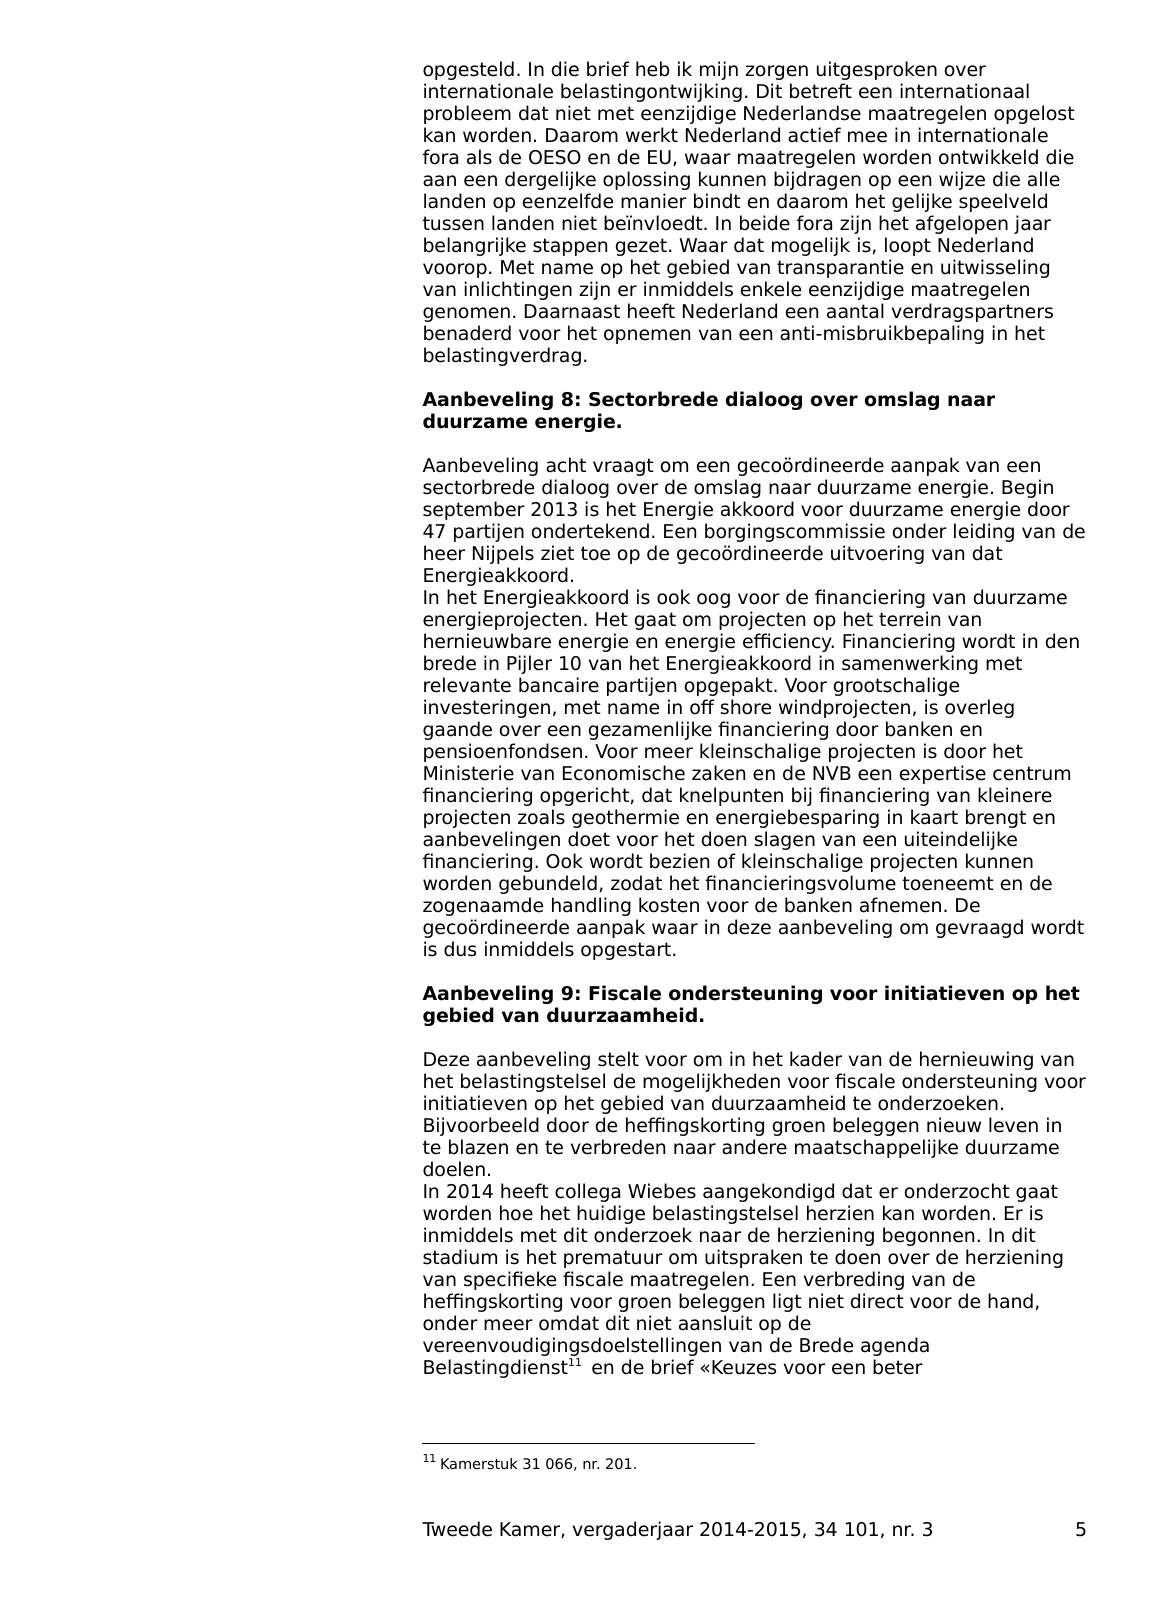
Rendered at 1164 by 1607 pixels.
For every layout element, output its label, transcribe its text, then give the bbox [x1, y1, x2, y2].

text Kamerstuk 31 066, nr. 201. [422, 1452, 1087, 1474]
text Aanbeveling acht vraagt om een gecoördineerde aanpak van een sectorbrede dialoog over de omslag naar duurzame energie. Begin september 2013 is het Energie akkoord voor duurzame energie door 47 partijen ondertekend. Een borgingscommissie onder leiding van de heer Nijpels ziet toe op de gecoördineerde uitvoering van dat Energieakkoord. [422, 455, 1087, 587]
subtitle Aanbeveling 8: Sectorbrede dialoog over omslag naar duurzame energie. [422, 389, 1087, 433]
text In 2014 heeft collega Wiebes aangekondigd dat er onderzocht gaat worden hoe het huidige belastingstelsel herzien kan worden. Er is inmiddels met dit onderzoek naar de herziening begonnen. In dit stadium is het prematuur om uitspraken te doen over de herziening van specifieke fiscale maatregelen. Een verbreding van de heffingskorting voor groen beleggen ligt niet direct voor de hand, onder meer omdat dit niet aansluit op de vereenvoudigingsdoelstellingen van de Brede agenda Belastingdienst en de brief «Keuzes voor een beter [422, 1181, 1087, 1379]
text Deze aanbeveling stelt voor om in het kader van de hernieuwing van het belastingstelsel de mogelijkheden voor fiscale ondersteuning voor initiatieven op het gebied van duurzaamheid te onderzoeken. Bijvoorbeeld door de heffingskorting groen beleggen nieuw leven in te blazen en te verbreden naar andere maatschappelijke duurzame doelen. [422, 1049, 1087, 1181]
subtitle Aanbeveling 9: Fiscale ondersteuning voor initiatieven op het gebied van duurzaamheid. [422, 983, 1087, 1027]
text In het Energieakkoord is ook oog voor de financiering van duurzame energieprojecten. Het gaat om projecten op het terrein van hernieuwbare energie en energie efficiency. Financiering wordt in den brede in Pijler 10 van het Energieakkoord in samenwerking met relevante bancaire partijen opgepakt. Voor grootschalige investeringen, met name in off shore windprojecten, is overleg gaande over een gezamenlijke financiering door banken en pensioenfondsen. Voor meer kleinschalige projecten is door het Ministerie van Economische zaken en de NVB een expertise centrum financiering opgericht, dat knelpunten bij financiering van kleinere projecten zoals geothermie en energiebesparing in kaart brengt en aanbevelingen doet voor het doen slagen van een uiteindelijke financiering. Ook wordt bezien of kleinschalige projecten kunnen worden gebundeld, zodat het financieringsvolume toeneemt en de zogenaamde handling kosten voor de banken afnemen. De gecoördineerde aanpak waar in deze aanbeveling om gevraagd wordt is dus inmiddels opgestart. [422, 587, 1087, 961]
text opgesteld. In die brief heb ik mijn zorgen uitgesproken over internationale belastingontwijking. Dit betreft een internationaal probleem dat niet met eenzijdige Nederlandse maatregelen opgelost kan worden. Daarom werkt Nederland actief mee in internationale fora als de OESO en de EU, waar maatregelen worden ontwikkeld die aan een dergelijke oplossing kunnen bijdragen op een wijze die alle landen op eenzelfde manier bindt en daarom het gelijke speelveld tussen landen niet beïnvloedt. In beide fora zijn het afgelopen jaar belangrijke stappen gezet. Waar dat mogelijk is, loopt Nederland voorop. Met name op het gebied van transparantie en uitwisseling van inlichtingen zijn er inmiddels enkele eenzijdige maatregelen genomen. Daarnaast heeft Nederland een aantal verdragspartners benaderd voor het opnemen van een anti-misbruikbepaling in het belastingverdrag. [422, 59, 1087, 367]
